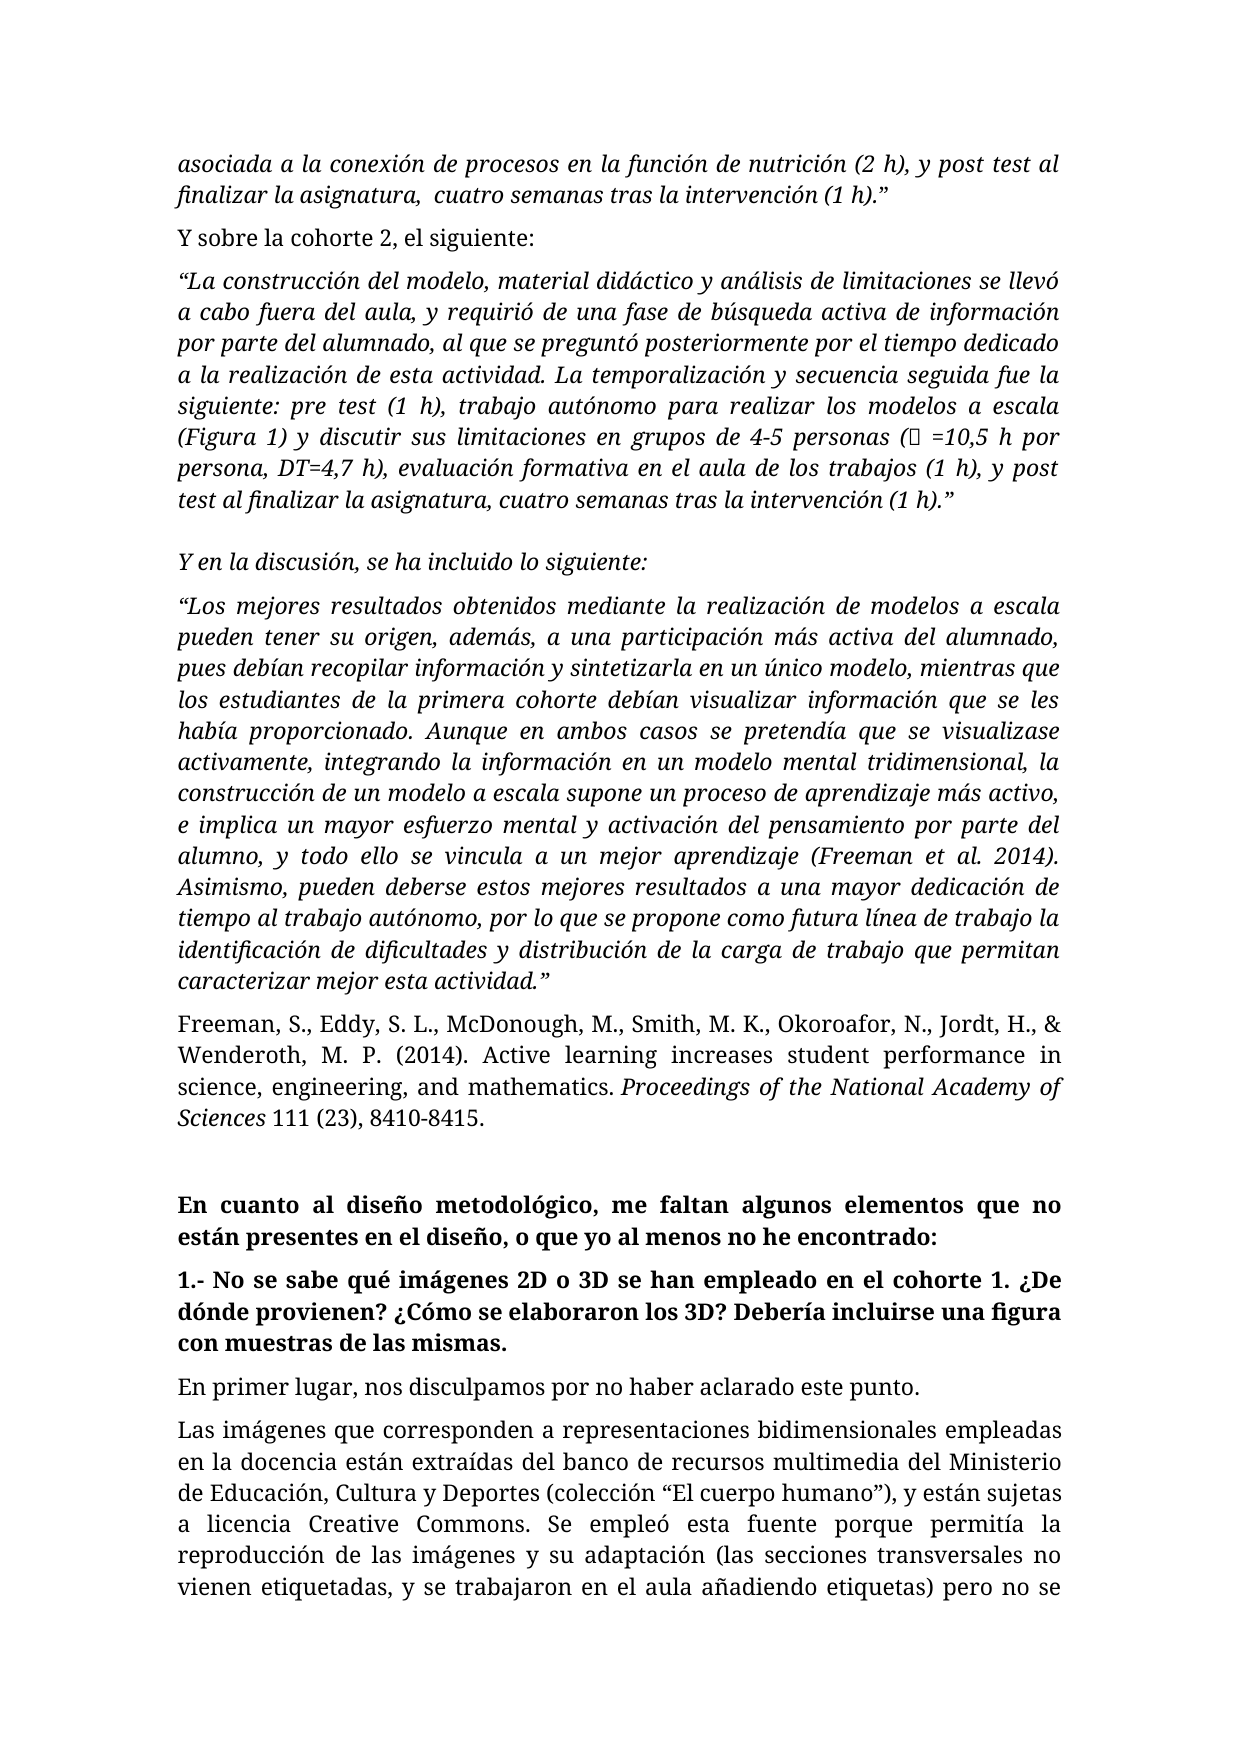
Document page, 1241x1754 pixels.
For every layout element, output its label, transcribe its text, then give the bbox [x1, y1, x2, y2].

text “Los mejores resultados obtenidos mediante la realización de modelos a escala pueden tener su origen, además, a una participación más activa del alumnado, pues debían recopilar información y sintetizarla en un único modelo, mientras que los estudiantes de la primera cohorte debían visualizar información que se les había proporcionado. Aunque en ambos casos se pretendía que se visualizase activamente, integrando la información en un modelo mental tridimensional, la construcción de un modelo a escala supone un proceso de aprendizaje más activo, e implica un mayor esfuerzo mental y activación del pensamiento por parte del alumno, y todo ello se vincula a un mejor aprendizaje (Freeman et al. 2014). Asimismo, pueden deberse estos mejores resultados a una mayor dedicación de tiempo al trabajo autónomo, por lo que se propone como futura línea de trabajo la identificación de dificultades y distribución de la carga de trabajo que permitan caracterizar mejor esta actividad.” [177, 590, 1063, 996]
text Y en la discusión, se ha incluido lo siguiente: [177, 546, 1063, 577]
text Las imágenes que corresponden a representaciones bidimensionales empleadas en la docencia están extraídas del banco de recursos multimedia del Ministerio de Educación, Cultura y Deportes (colección “El cuerpo humano”), y están sujetas a licencia Creative Commons. Se empleó esta fuente porque permitía la reproducción de las imágenes y su adaptación (las secciones transversales no vienen etiquetadas, y se trabajaron en el aula añadiendo etiquetas) pero no se [177, 1414, 1063, 1602]
text “La construcción del modelo, material didáctico y análisis de limitaciones se llevó a cabo fuera del aula, y requirió de una fase de búsqueda activa de información por parte del alumnado, al que se preguntó posteriormente por el tiempo dedicado a la realización de esta actividad. La temporalización y secuencia seguida fue la siguiente: pre test (1 h), trabajo autónomo para realizar los modelos a escala (Figura 1) y discutir sus limitaciones en grupos de 4-5 personas ( =10,5 h por persona, DT=4,7 h), evaluación formativa en el aula de los trabajos (1 h), y post test al finalizar la asignatura, cuatro semanas tras la intervención (1 h).” [177, 265, 1063, 515]
text En cuanto al diseño metodológico, me faltan algunos elementos que no están presentes en el diseño, o que yo al menos no he encontrado: [177, 1189, 1063, 1252]
text 1.- No se sabe qué imágenes 2D o 3D se han empleado en el cohorte 1. ¿De dónde provienen? ¿Cómo se elaboraron los 3D? Debería incluirse una figura con muestras de las mismas. [177, 1264, 1063, 1358]
text asociada a la conexión de procesos en la función de nutrición (2 h), y post test al finalizar la asignatura, cuatro semanas tras la intervención (1 h).” [177, 148, 1063, 210]
text Freeman, S., Eddy, S. L., McDonough, M., Smith, M. K., Okoroafor, N., Jordt, H., & Wenderoth, M. P. (2014). Active learning increases student performance in science, engineering, and mathematics. Proceedings of the National Academy of Sciences 111 (23), 8410-8415. [177, 1008, 1063, 1133]
text En primer lugar, nos disculpamos por no haber aclarado este punto. [177, 1370, 1063, 1402]
text Y sobre la cohorte 2, el siguiente: [177, 222, 1063, 253]
